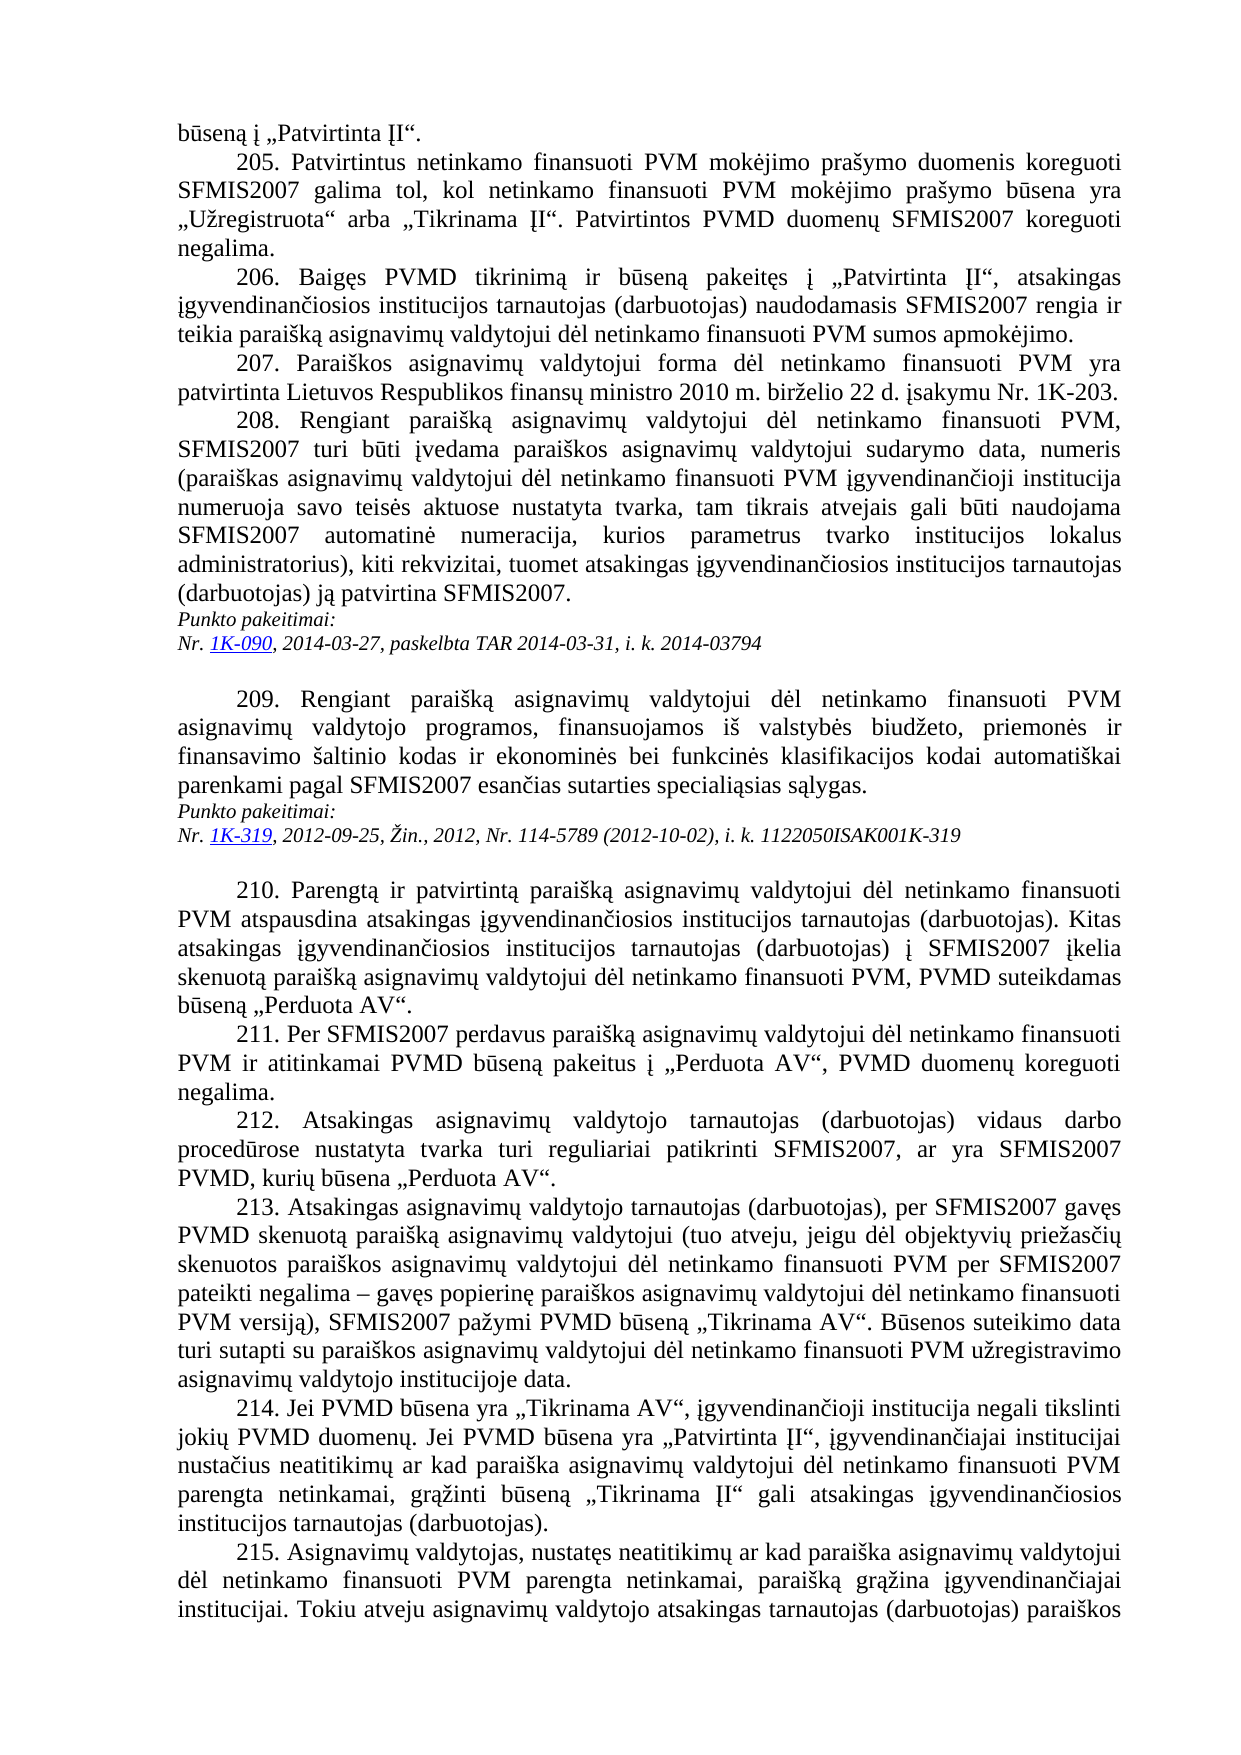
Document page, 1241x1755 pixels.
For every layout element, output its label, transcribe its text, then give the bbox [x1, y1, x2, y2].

text Punkto pakeitimai: [177, 607, 1122, 631]
text 214. Jei PVMD būsena yra „Tikrinama AV“, įgyvendinančioji institucija negali tikslinti jokių PVMD duomenų. Jei PVMD būsena yra „Patvirtinta ĮI“, įgyvendinančiajai institucijai nustačius neatitikimų ar kad paraiška asignavimų valdytojui dėl netinkamo finansuoti PVM parengta netinkamai, grąžinti būseną „Tikrinama ĮI“ gali atsakingas įgyvendinančiosios institucijos tarnautojas (darbuotojas). [177, 1393, 1122, 1537]
text 215. Asignavimų valdytojas, nustatęs neatitikimų ar kad paraiška asignavimų valdytojui dėl netinkamo finansuoti PVM parengta netinkamai, paraišką grąžina įgyvendinančiajai institucijai. Tokiu atveju asignavimų valdytojo atsakingas tarnautojas (darbuotojas) paraiškos [177, 1537, 1122, 1623]
text Punkto pakeitimai: [177, 799, 1122, 823]
text 210. Parengtą ir patvirtintą paraišką asignavimų valdytojui dėl netinkamo finansuoti PVM atspausdina atsakingas įgyvendinančiosios institucijos tarnautojas (darbuotojas). Kitas atsakingas įgyvendinančiosios institucijos tarnautojas (darbuotojas) į SFMIS2007 įkelia skenuotą paraišką asignavimų valdytojui dėl netinkamo finansuoti PVM, PVMD suteikdamas būseną „Perduota AV“. [177, 876, 1122, 1019]
text 207. Paraiškos asignavimų valdytojui forma dėl netinkamo finansuoti PVM yra patvirtinta Lietuvos Respublikos finansų ministro 2010 m. birželio 22 d. įsakymu Nr. 1K-203. [177, 348, 1122, 406]
text 209. Rengiant paraišką asignavimų valdytojui dėl netinkamo finansuoti PVM asignavimų valdytojo programos, finansuojamos iš valstybės biudžeto, priemonės ir finansavimo šaltinio kodas ir ekonominės bei funkcinės klasifikacijos kodai automatiškai parenkami pagal SFMIS2007 esančias sutarties specialiąsias sąlygas. [177, 684, 1122, 799]
text būseną į „Patvirtinta ĮI“. [177, 118, 1122, 147]
text 211. Per SFMIS2007 perdavus paraišką asignavimų valdytojui dėl netinkamo finansuoti PVM ir atitinkamai PVMD būseną pakeitus į „Perduota AV“, PVMD duomenų koreguoti negalima. [177, 1019, 1122, 1106]
text 213. Atsakingas asignavimų valdytojo tarnautojas (darbuotojas), per SFMIS2007 gavęs PVMD skenuotą paraišką asignavimų valdytojui (tuo atveju, jeigu dėl objektyvių priežasčių skenuotos paraiškos asignavimų valdytojui dėl netinkamo finansuoti PVM per SFMIS2007 pateikti negalima – gavęs popierinę paraiškos asignavimų valdytojui dėl netinkamo finansuoti PVM versiją), SFMIS2007 pažymi PVMD būseną „Tikrinama AV“. Būsenos suteikimo data turi sutapti su paraiškos asignavimų valdytojui dėl netinkamo finansuoti PVM užregistravimo asignavimų valdytojo institucijoje data. [177, 1192, 1122, 1393]
text 208. Rengiant paraišką asignavimų valdytojui dėl netinkamo finansuoti PVM, SFMIS2007 turi būti įvedama paraiškos asignavimų valdytojui sudarymo data, numeris (paraiškas asignavimų valdytojui dėl netinkamo finansuoti PVM įgyvendinančioji institucija numeruoja savo teisės aktuose nustatyta tvarka, tam tikrais atvejais gali būti naudojama SFMIS2007 automatinė numeracija, kurios parametrus tvarko institucijos lokalus administratorius), kiti rekvizitai, tuomet atsakingas įgyvendinančiosios institucijos tarnautojas (darbuotojas) ją patvirtina SFMIS2007. [177, 406, 1122, 607]
text 205. Patvirtintus netinkamo finansuoti PVM mokėjimo prašymo duomenis koreguoti SFMIS2007 galima tol, kol netinkamo finansuoti PVM mokėjimo prašymo būsena yra „Užregistruota“ arba „Tikrinama ĮI“. Patvirtintos PVMD duomenų SFMIS2007 koreguoti negalima. [177, 147, 1122, 262]
text Nr. 1K-090, 2014-03-27, paskelbta TAR 2014-03-31, i. k. 2014-03794 [177, 631, 1122, 655]
text 212. Atsakingas asignavimų valdytojo tarnautojas (darbuotojas) vidaus darbo procedūrose nustatyta tvarka turi reguliariai patikrinti SFMIS2007, ar yra SFMIS2007 PVMD, kurių būsena „Perduota AV“. [177, 1106, 1122, 1192]
text Nr. 1K-319, 2012-09-25, Žin., 2012, Nr. 114-5789 (2012-10-02), i. k. 1122050ISAK001K-319 [177, 823, 1122, 847]
text 206. Baigęs PVMD tikrinimą ir būseną pakeitęs į „Patvirtinta ĮI“, atsakingas įgyvendinančiosios institucijos tarnautojas (darbuotojas) naudodamasis SFMIS2007 rengia ir teikia paraišką asignavimų valdytojui dėl netinkamo finansuoti PVM sumos apmokėjimo. [177, 262, 1122, 348]
